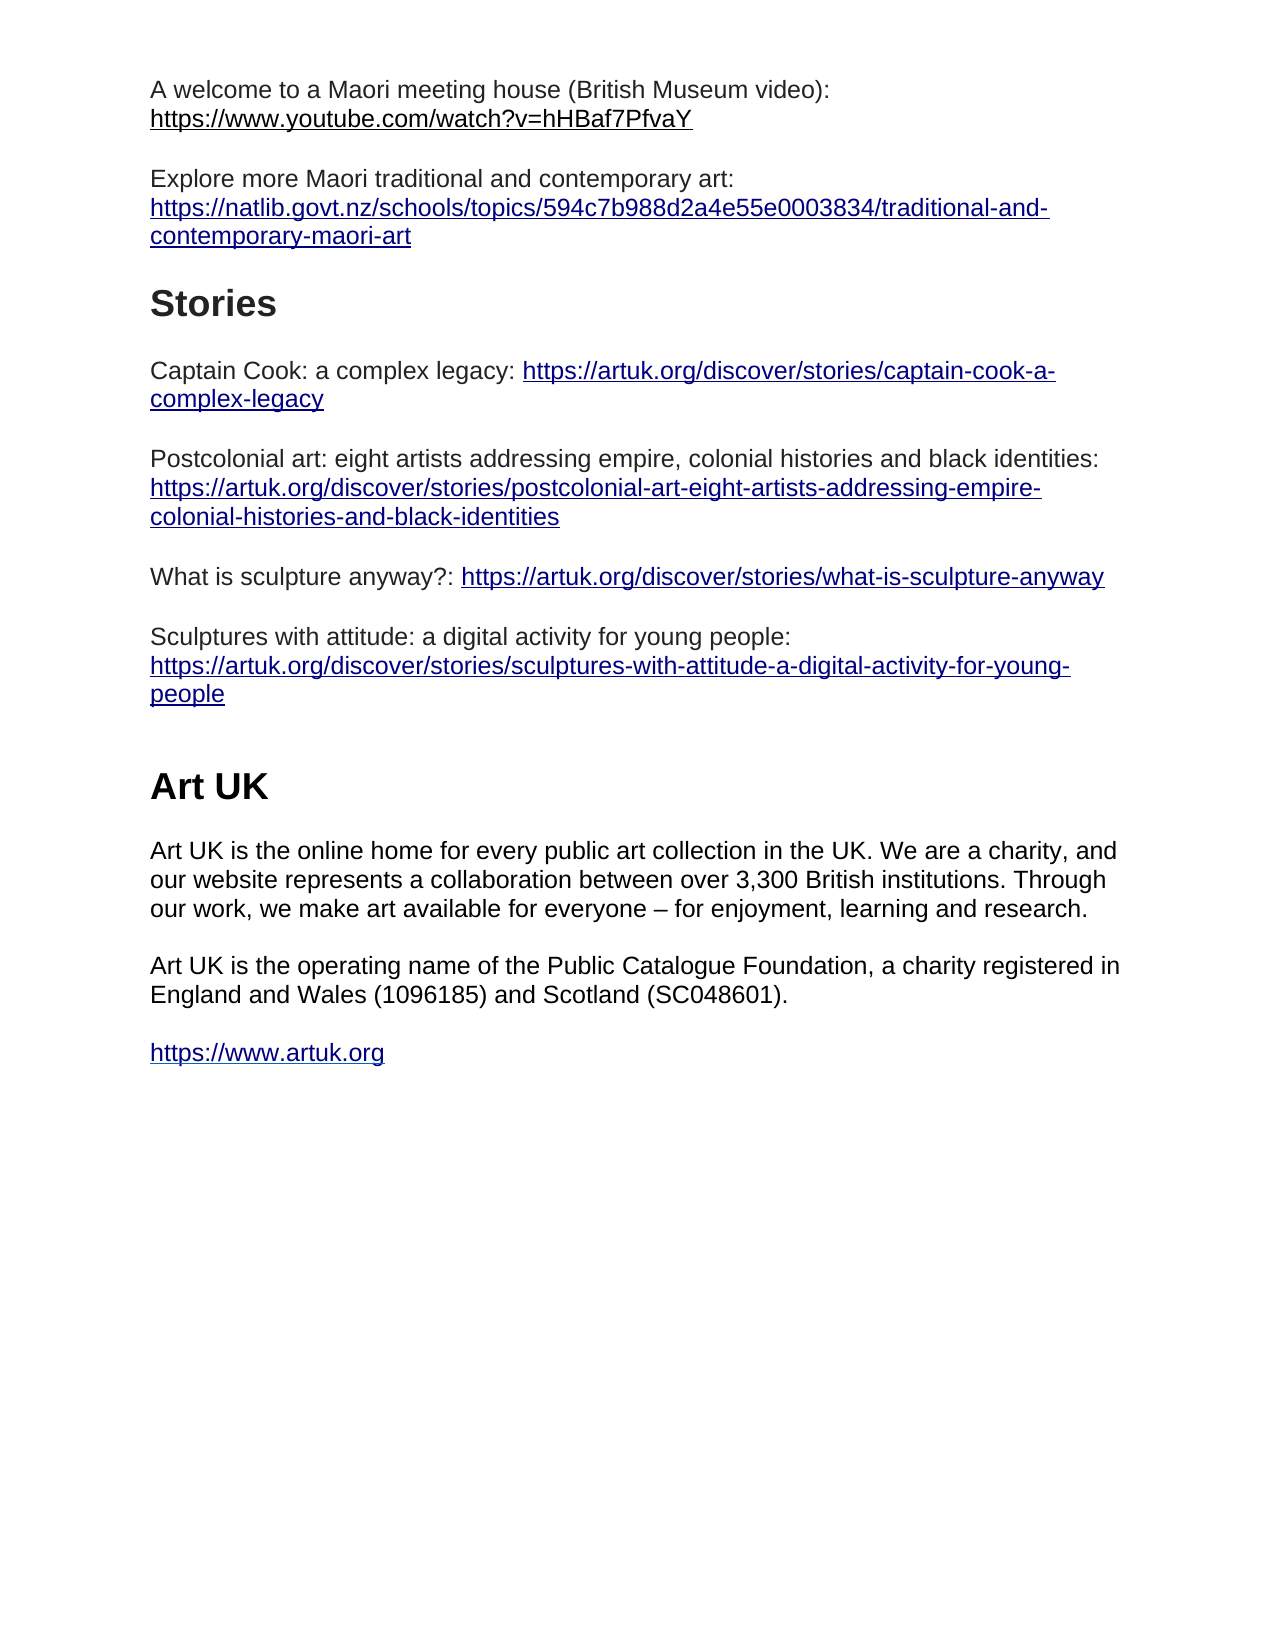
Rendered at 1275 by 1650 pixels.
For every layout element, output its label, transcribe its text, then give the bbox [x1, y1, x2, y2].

text Art UK is the online home for every public art collection in the UK. We are a charity, and our website represents a collaboration between over 3,300 British institutions. Through our work, we make art available for everyone – for enjoyment, learning and research. [150, 836, 1125, 922]
text Explore more Maori traditional and contemporary art: https://natlib.govt.nz/schools/topics/594c7b988d2a4e55e0003834/traditional-and-contemporary-maori-art [150, 164, 1125, 250]
text Art UK [150, 764, 1125, 807]
text A welcome to a Maori meeting house (British Museum video): https://www.youtube.com/watch?v=hHBaf7PfvaY [150, 75, 1125, 132]
text Sculptures with attitude: a digital activity for young people: https://artuk.org/discover/stories/sculptures-with-attitude-a-digital-activity-for-young-people [150, 622, 1125, 708]
text Art UK is the operating name of the Public Catalogue Foundation, a charity registered in England and Wales (1096185) and Scotland (SC048601). [150, 951, 1125, 1009]
text Stories [150, 281, 1125, 324]
text Captain Cook: a complex legacy: https://artuk.org/discover/stories/captain-cook-a-complex-legacy [150, 356, 1125, 413]
text What is sculpture anyway?: https://artuk.org/discover/stories/what-is-sculpture-anyway [150, 562, 1125, 591]
text https://www.artuk.org [150, 1037, 1125, 1066]
text Postcolonial art: eight artists addressing empire, colonial histories and black identities: https://artuk.org/discover/stories/postcolonial-art-eight-artists-addressing-empire-colonial-histories-and-black-identities [150, 444, 1125, 531]
